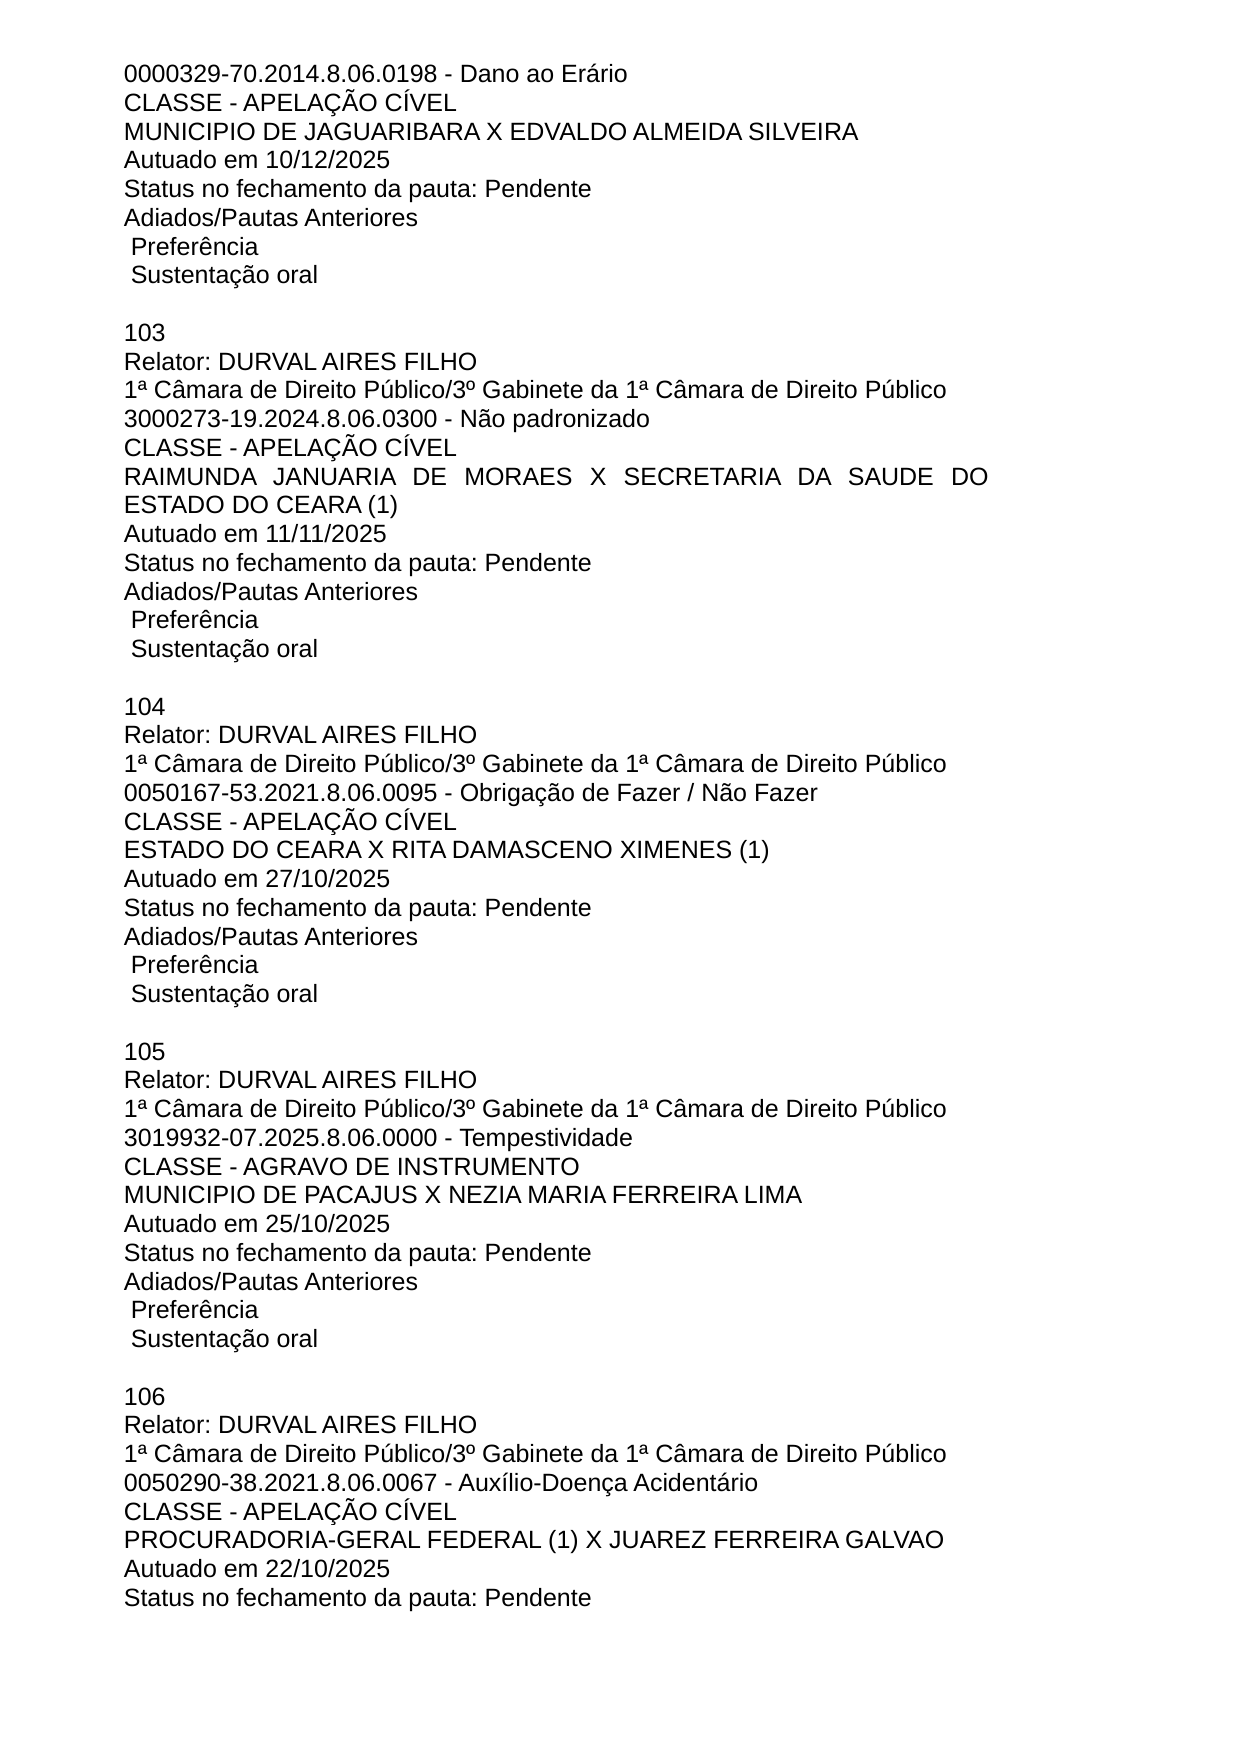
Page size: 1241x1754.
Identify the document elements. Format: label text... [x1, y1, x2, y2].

text Preferência [124, 605, 989, 634]
text Preferência [124, 232, 989, 260]
text Adiados/Pautas Anteriores [124, 1267, 989, 1295]
text 1ª Câmara de Direito Público/3º Gabinete da 1ª Câmara de Direito Público [124, 1439, 989, 1468]
text Autuado em 10/12/2025 [124, 145, 989, 174]
text CLASSE - APELAÇÃO CÍVEL [124, 1497, 989, 1525]
text Status no fechamento da pauta: Pendente [124, 1238, 989, 1267]
text CLASSE - APELAÇÃO CÍVEL [124, 88, 989, 117]
text 0050167-53.2021.8.06.0095 - Obrigação de Fazer / Não Fazer [124, 778, 989, 807]
text 105 [124, 1037, 989, 1065]
text Relator: DURVAL AIRES FILHO [124, 720, 989, 749]
text 104 [124, 692, 989, 720]
text Autuado em 11/11/2025 [124, 519, 989, 548]
text Relator: DURVAL AIRES FILHO [124, 1065, 989, 1094]
text Sustentação oral [124, 979, 989, 1008]
text RAIMUNDA JANUARIA DE MORAES X SECRETARIA DA SAUDE DO ESTADO DO CEARA (1) [124, 462, 989, 519]
text CLASSE - APELAÇÃO CÍVEL [124, 807, 989, 835]
text PROCURADORIA-GERAL FEDERAL (1) X JUAREZ FERREIRA GALVAO [124, 1525, 989, 1554]
text Sustentação oral [124, 1324, 989, 1353]
text Relator: DURVAL AIRES FILHO [124, 347, 989, 375]
text Sustentação oral [124, 260, 989, 289]
text Autuado em 27/10/2025 [124, 864, 989, 893]
text Preferência [124, 950, 989, 979]
text 1ª Câmara de Direito Público/3º Gabinete da 1ª Câmara de Direito Público [124, 375, 989, 404]
text 3000273-19.2024.8.06.0300 - Não padronizado [124, 404, 989, 433]
text 106 [124, 1382, 989, 1410]
text Autuado em 25/10/2025 [124, 1209, 989, 1238]
text Adiados/Pautas Anteriores [124, 577, 989, 605]
text MUNICIPIO DE JAGUARIBARA X EDVALDO ALMEIDA SILVEIRA [124, 117, 989, 145]
text 3019932-07.2025.8.06.0000 - Tempestividade [124, 1123, 989, 1152]
text Status no fechamento da pauta: Pendente [124, 1583, 989, 1612]
text Preferência [124, 1295, 989, 1324]
text CLASSE - AGRAVO DE INSTRUMENTO [124, 1152, 989, 1180]
text Adiados/Pautas Anteriores [124, 203, 989, 232]
text 0000329-70.2014.8.06.0198 - Dano ao Erário [124, 59, 989, 88]
text 103 [124, 318, 989, 347]
text Status no fechamento da pauta: Pendente [124, 893, 989, 922]
text Adiados/Pautas Anteriores [124, 922, 989, 950]
text Status no fechamento da pauta: Pendente [124, 548, 989, 577]
text MUNICIPIO DE PACAJUS X NEZIA MARIA FERREIRA LIMA [124, 1180, 989, 1209]
text Sustentação oral [124, 634, 989, 663]
text Relator: DURVAL AIRES FILHO [124, 1410, 989, 1439]
text ESTADO DO CEARA X RITA DAMASCENO XIMENES (1) [124, 835, 989, 864]
text 0050290-38.2021.8.06.0067 - Auxílio-Doença Acidentário [124, 1468, 989, 1497]
text CLASSE - APELAÇÃO CÍVEL [124, 433, 989, 462]
text Status no fechamento da pauta: Pendente [124, 174, 989, 203]
text Autuado em 22/10/2025 [124, 1554, 989, 1583]
text 1ª Câmara de Direito Público/3º Gabinete da 1ª Câmara de Direito Público [124, 749, 989, 778]
text 1ª Câmara de Direito Público/3º Gabinete da 1ª Câmara de Direito Público [124, 1094, 989, 1123]
